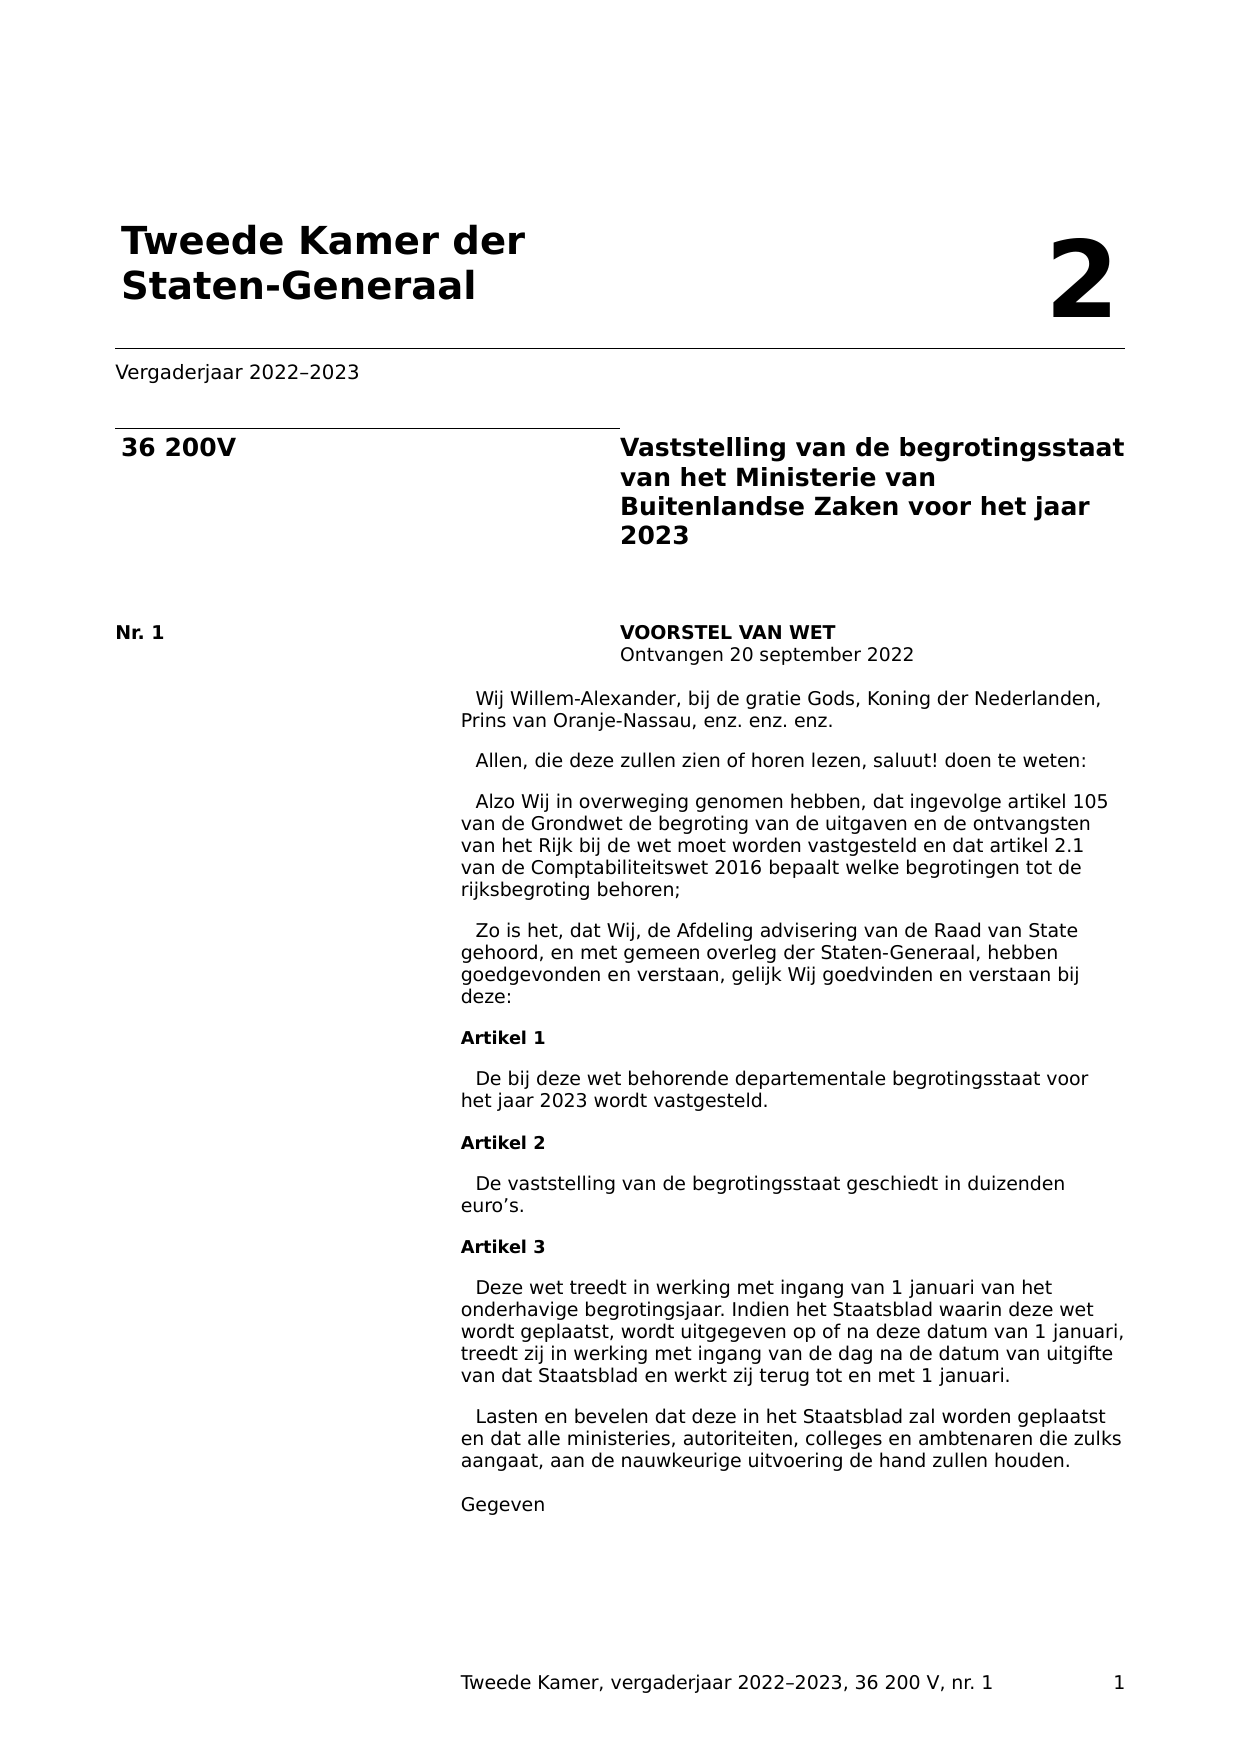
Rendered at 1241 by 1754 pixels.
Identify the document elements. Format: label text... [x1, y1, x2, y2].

table_header Voorstel van wet Ontvangen 20 september 2022 [620, 622, 1125, 688]
table_header Tweede Kamer der Staten-Generaal [115, 213, 620, 348]
text Zo is het, dat Wij, de Afdeling advisering van de Raad van State gehoord, en met gemeen overleg der Staten-Generaal, hebben goedgevonden en verstaan, gelijk Wij goedvinden en verstaan bij deze: [461, 920, 1125, 1008]
text Lasten en bevelen dat deze in het Staatsblad zal worden geplaatst en dat alle ministeries, autoriteiten, colleges en ambtenaren die zulks aangaat, aan de nauwkeurige uitvoering de hand zullen houden. [461, 1406, 1125, 1471]
table_header Vaststelling van de begrotingsstaat van het Ministerie van Buitenlandse Zaken voor het jaar 2023 [620, 428, 1125, 556]
table_cell Vergaderjaar 2022–2023 [115, 349, 1125, 384]
table_header 36 200V [115, 429, 620, 556]
title Artikel 2 [461, 1131, 1125, 1154]
title Artikel 3 [461, 1235, 1125, 1258]
text Wij Willem-Alexander, bij de gratie Gods, Koning der Nederlanden, Prins van Oranje-Nassau, enz. enz. enz. [461, 688, 1125, 732]
text Deze wet treedt in werking met ingang van 1 januari van het onderhavige begrotingsjaar. Indien het Staatsblad waarin deze wet wordt geplaatst, wordt uitgegeven op of na deze datum van 1 januari, treedt zij in werking met ingang van de dag na de datum van uitgifte van dat Staatsblad en werkt zij terug tot en met 1 januari. [461, 1277, 1125, 1387]
title Artikel 1 [461, 1026, 1125, 1049]
text Allen, die deze zullen zien of horen lezen, saluut! doen te weten: [461, 750, 1125, 772]
text Alzo Wij in overweging genomen hebben, dat ingevolge artikel 105 van de Grondwet de begroting van de uitgaven en de ontvangsten van het Rijk bij de wet moet worden vastgesteld en dat artikel 2.1 van de Comptabiliteitswet 2016 bepaalt welke begrotingen tot de rijksbegroting behoren; [461, 791, 1125, 901]
table_header 2 [620, 213, 1125, 348]
text De bij deze wet behorende departementale begrotingsstaat voor het jaar 2023 wordt vastgesteld. [461, 1068, 1125, 1112]
table_header Nr. 1 [115, 622, 620, 688]
text Gegeven [461, 1493, 1125, 1515]
text De vaststelling van de begrotingsstaat geschiedt in duizenden euro’s. [461, 1172, 1125, 1216]
